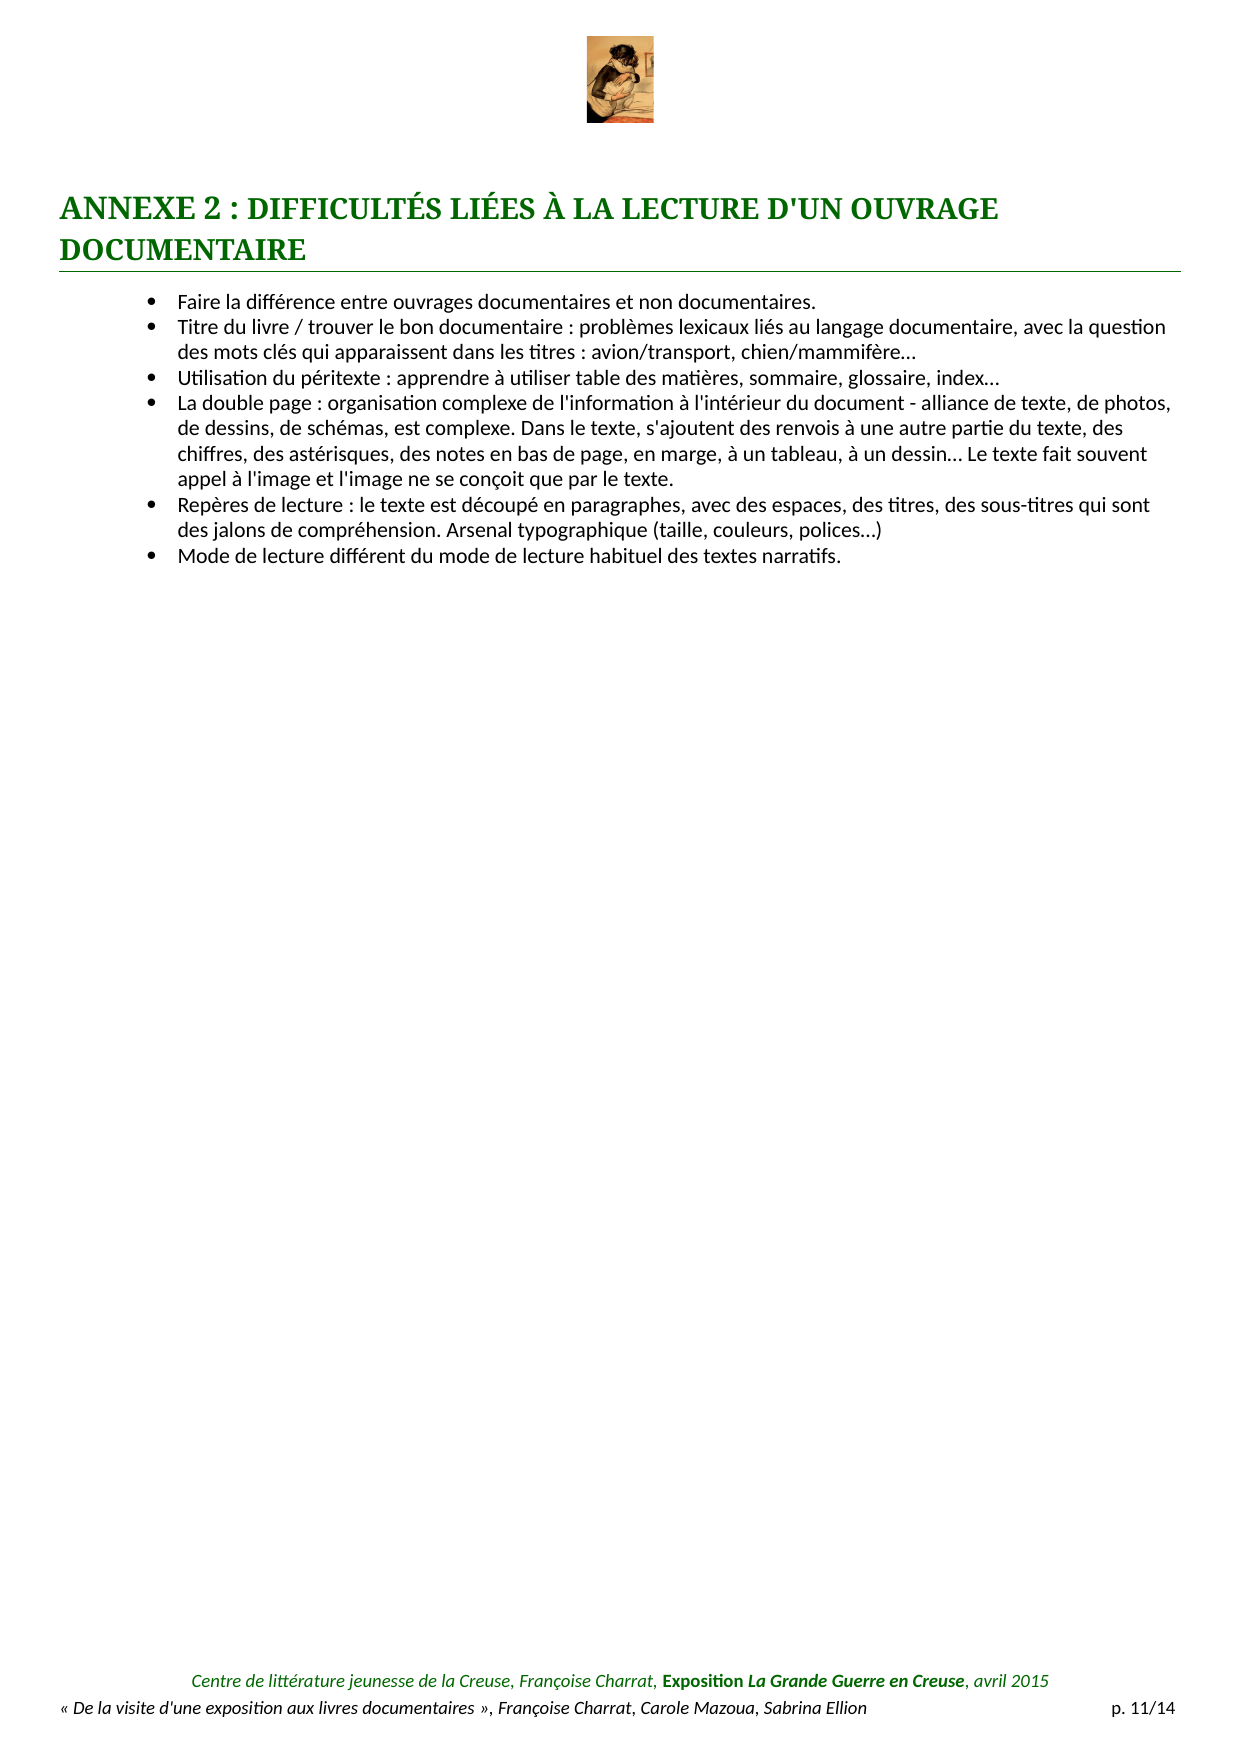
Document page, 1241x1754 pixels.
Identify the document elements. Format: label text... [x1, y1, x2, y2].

list Mode de lecture différent du mode de lecture habituel des textes narratifs. [148, 543, 1181, 568]
picture [586, 36, 654, 123]
list Utilisation du péritexte : apprendre à utiliser table des matières, sommaire, glossaire, index… [148, 365, 1181, 391]
list La double page : organisation complexe de l'information à l'intérieur du document - alliance de texte, de photos, de dessins, de schémas, est complexe. Dans le texte, s'ajoutent des renvois à une autre partie du texte, des chiffres, des astérisques, des notes en bas de page, en marge, à un tableau, à un dessin… Le texte fait souvent appel à l'image et l'image ne se conçoit que par le texte. [148, 391, 1181, 492]
list Faire la différence entre ouvrages documentaires et non documentaires. [148, 289, 1181, 314]
list Repères de lecture : le texte est découpé en paragraphes, avec des espaces, des titres, des sous-titres qui sont des jalons de compréhension. Arsenal typographique (taille, couleurs, polices…) [148, 492, 1181, 543]
list Titre du livre / trouver le bon documentaire : problèmes lexicaux liés au langage documentaire, avec la question des mots clés qui apparaissent dans les titres : avion/transport, chien/mammifère… [148, 314, 1181, 365]
subtitle Annexe 2 : Difficultés liées à la lecture d'un ouvrage documentaire [59, 186, 1181, 271]
